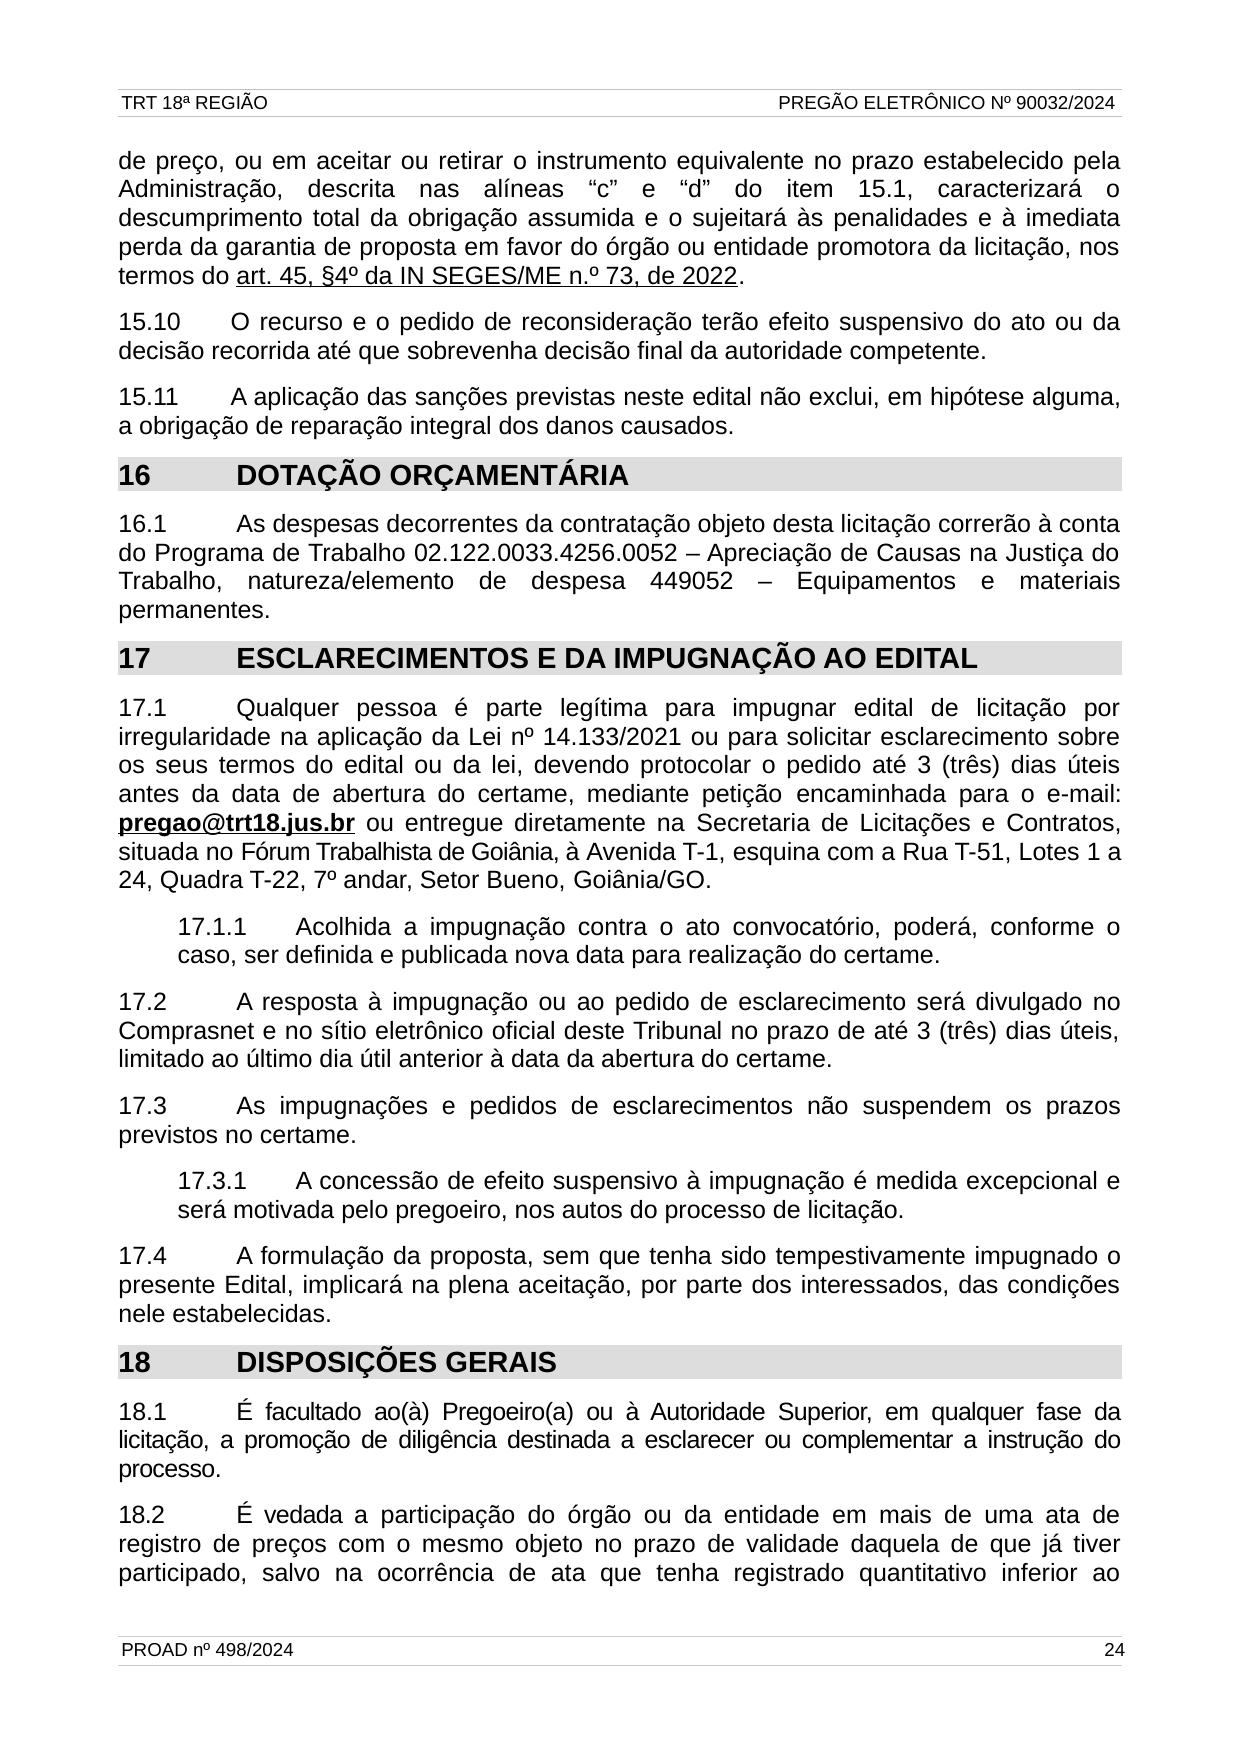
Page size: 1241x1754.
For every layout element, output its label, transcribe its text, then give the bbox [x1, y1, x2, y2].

text de preço, ou em aceitar ou retirar o instrumento equivalente no prazo estabelecido pela Administração, descrita nas alíneas “c” e “d” do item 15.1, caracterizará o descumprimento total da obrigação assumida e o sujeitará às penalidades e à imediata perda da garantia de proposta em favor do órgão ou entidade promotora da licitação, nos termos do art. 45, §4º da IN SEGES/ME n.º 73, de 2022. [118, 146, 1122, 289]
text 16 DOTAÇÃO ORÇAMENTÁRIA [118, 457, 1122, 491]
text 16.1 As despesas decorrentes da contratação objeto desta licitação correrão à conta do Programa de Trabalho 02.122.0033.4256.0052 – Apreciação de Causas na Justiça do Trabalho, natureza/elemento de despesa 449052 – Equipamentos e materiais permanentes. [118, 509, 1122, 624]
text 17.4 A formulação da proposta, sem que tenha sido tempestivamente impugnado o presente Edital, implicará na plena aceitação, por parte dos interessados, das condições nele estabelecidas. [118, 1241, 1122, 1327]
text 17.1.1 Acolhida a impugnação contra o ato convocatório, poderá, conforme o caso, ser definida e publicada nova data para realização do certame. [177, 912, 1122, 969]
text 17.1 Qualquer pessoa é parte legítima para impugnar edital de licitação por irregularidade na aplicação da Lei nº 14.133/2021 ou para solicitar esclarecimento sobre os seus termos do edital ou da lei, devendo protocolar o pedido até 3 (três) dias úteis antes da data de abertura do certame, mediante petição encaminhada para o e-mail: pregao@trt18.jus.br ou entregue diretamente na Secretaria de Licitações e Contratos, situada no Fórum Trabalhista de Goiânia, à Avenida T-1, esquina com a Rua T-51, Lotes 1 a 24, Quadra T-22, 7º andar, Setor Bueno, Goiânia/GO. [118, 693, 1122, 894]
text 17.3 As impugnações e pedidos de esclarecimentos não suspendem os prazos previstos no certame. [118, 1091, 1122, 1148]
text 18.1 É facultado ao(à) Pregoeiro(a) ou à Autoridade Superior, em qualquer fase da licitação, a promoção de diligência destinada a esclarecer ou complementar a instrução do processo. [118, 1396, 1122, 1483]
text 17.3.1 A concessão de efeito suspensivo à impugnação é medida excepcional e será motivada pelo pregoeiro, nos autos do processo de licitação. [177, 1166, 1122, 1223]
text 18.2 É vedada a participação do órgão ou da entidade em mais de uma ata de registro de preços com o mesmo objeto no prazo de validade daquela de que já tiver participado, salvo na ocorrência de ata que tenha registrado quantitativo inferior ao [118, 1500, 1122, 1587]
text 17 ESCLARECIMENTOS E DA IMPUGNAÇÃO AO EDITAL [118, 641, 1122, 675]
list 17.2 A resposta à impugnação ou ao pedido de esclarecimento será divulgado no Comprasnet e no sítio eletrônico oficial deste Tribunal no prazo de até 3 (três) dias úteis, limitado ao último dia útil anterior à data da abertura do certame. [118, 987, 1122, 1073]
text 15.10 O recurso e o pedido de reconsideração terão efeito suspensivo do ato ou da decisão recorrida até que sobrevenha decisão final da autoridade competente. [118, 307, 1122, 364]
text 18 DISPOSIÇÕES GERAIS [118, 1345, 1122, 1379]
text 15.11 A aplicação das sanções previstas neste edital não exclui, em hipótese alguma, a obrigação de reparação integral dos danos causados. [118, 382, 1122, 440]
